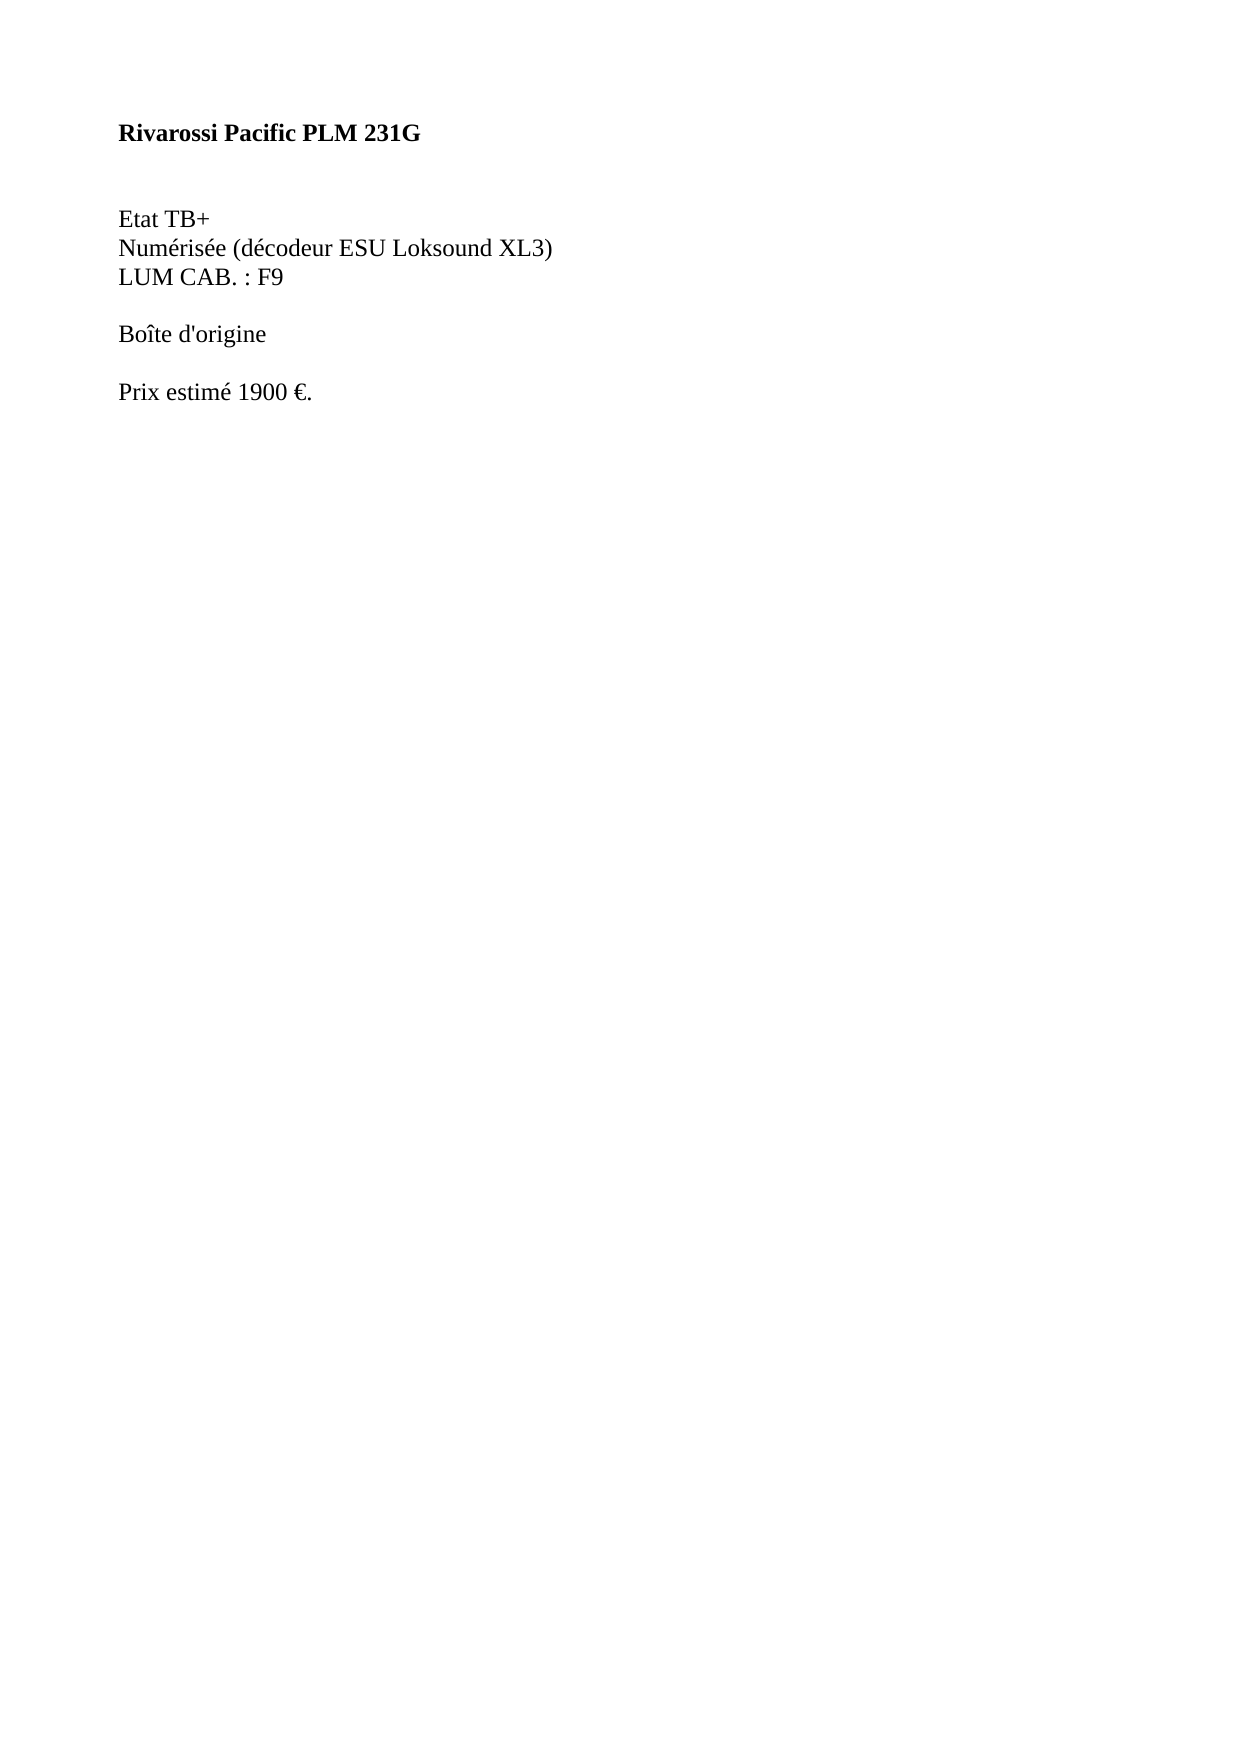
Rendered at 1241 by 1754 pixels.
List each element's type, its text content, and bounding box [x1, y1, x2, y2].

text Numérisée (décodeur ESU Loksound XL3) [118, 233, 1122, 262]
text Boîte d'origine [118, 319, 1122, 348]
text Rivarossi Pacific PLM 231G [118, 118, 1122, 147]
text Prix estimé 1900 €. [118, 377, 1122, 406]
text LUM CAB. : F9 [118, 262, 1122, 291]
text Etat TB+ [118, 204, 1122, 233]
